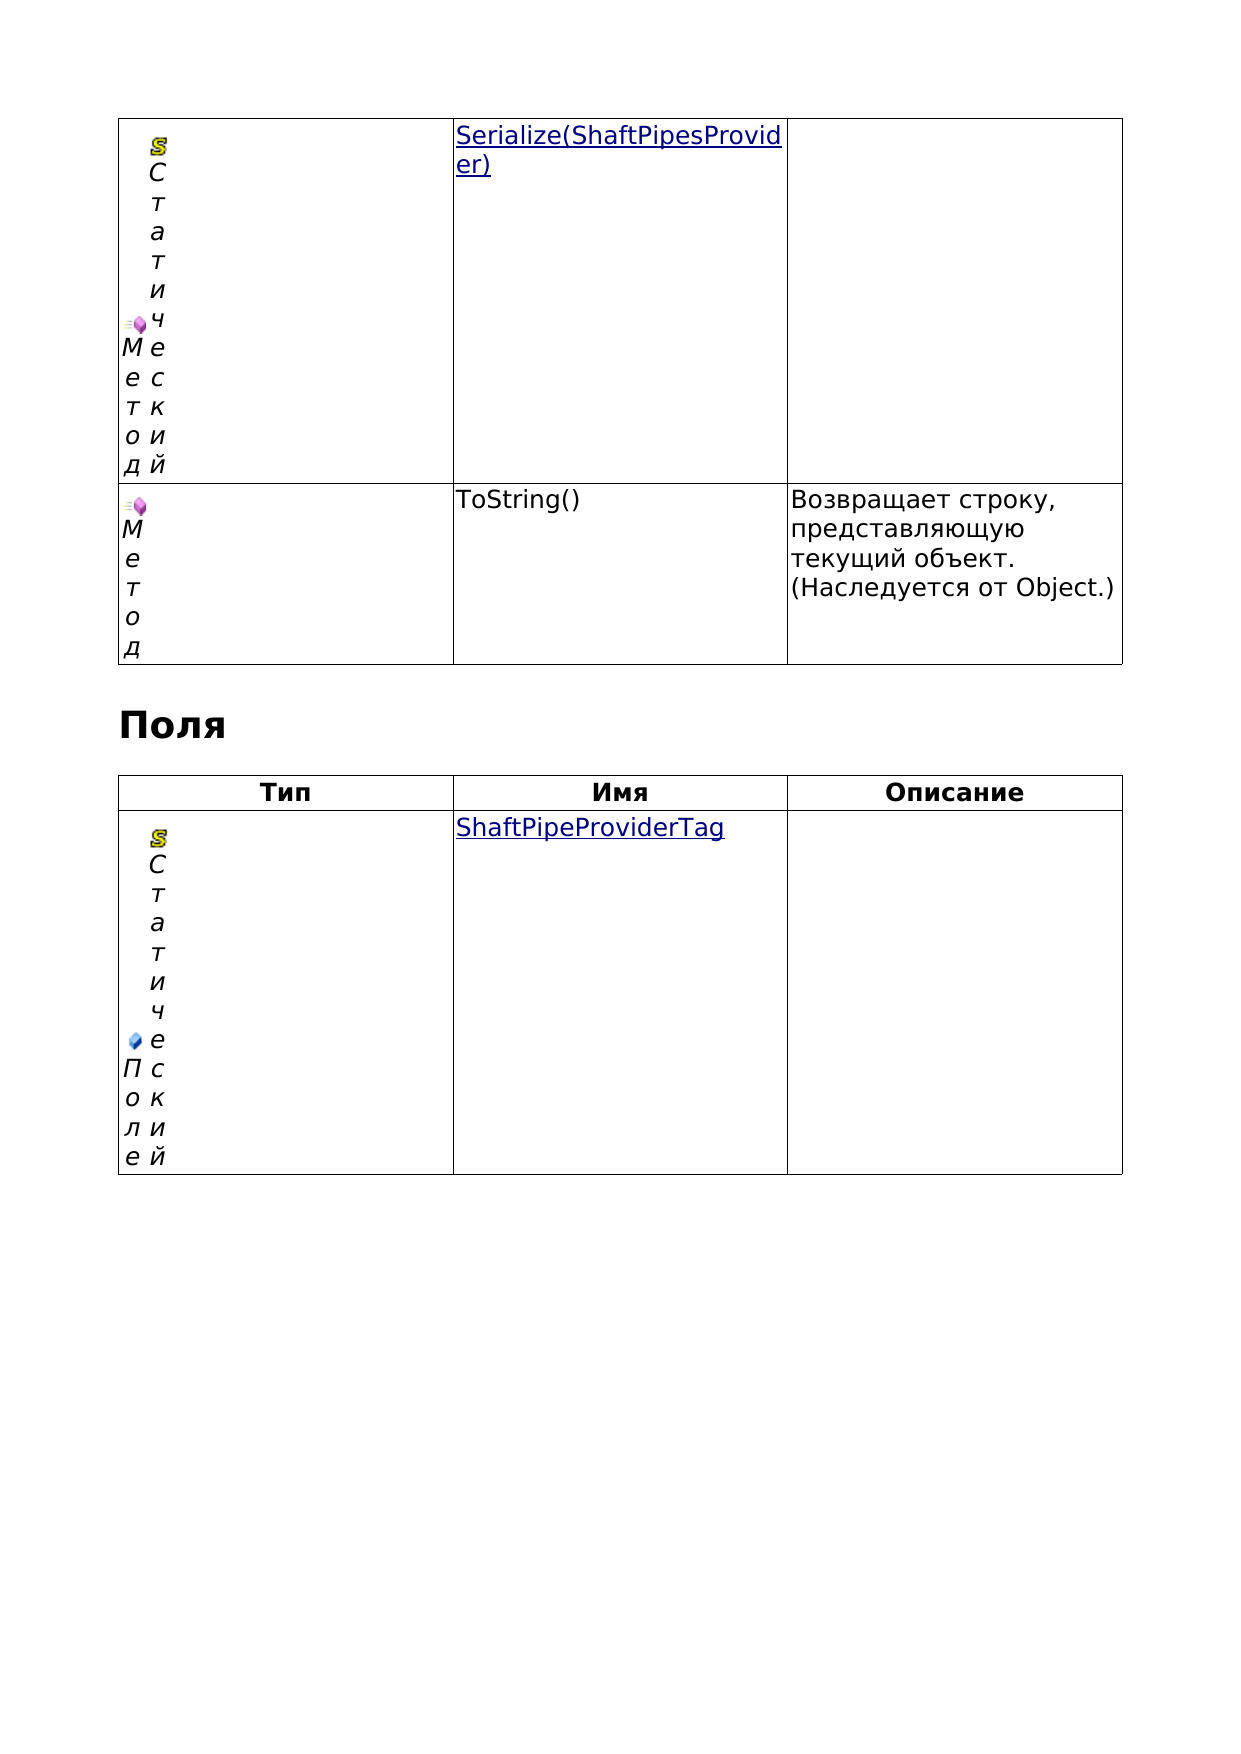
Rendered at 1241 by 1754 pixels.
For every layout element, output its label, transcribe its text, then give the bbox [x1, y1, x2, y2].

table_cell [788, 811, 1122, 1174]
table_cell [788, 119, 1122, 482]
picture [146, 825, 172, 851]
table_cell Serialize(ShaftPipesProvider) [454, 119, 787, 482]
table_cell [119, 119, 453, 482]
picture [146, 133, 172, 159]
picture [121, 316, 146, 334]
table_cell ToString() [454, 484, 787, 664]
table_cell ShaftPipeProviderTag [454, 811, 787, 1174]
table_cell [119, 484, 453, 664]
picture [121, 497, 147, 516]
table_header Описание [788, 776, 1122, 810]
table_header Имя [454, 776, 787, 810]
subtitle Поля [118, 704, 1122, 747]
table_cell Возвращает строку, представляющую текущий объект. (Наследуется от Object.) [788, 484, 1122, 664]
table_header Тип [119, 776, 453, 810]
picture [121, 1029, 146, 1055]
table_cell [119, 811, 453, 1174]
